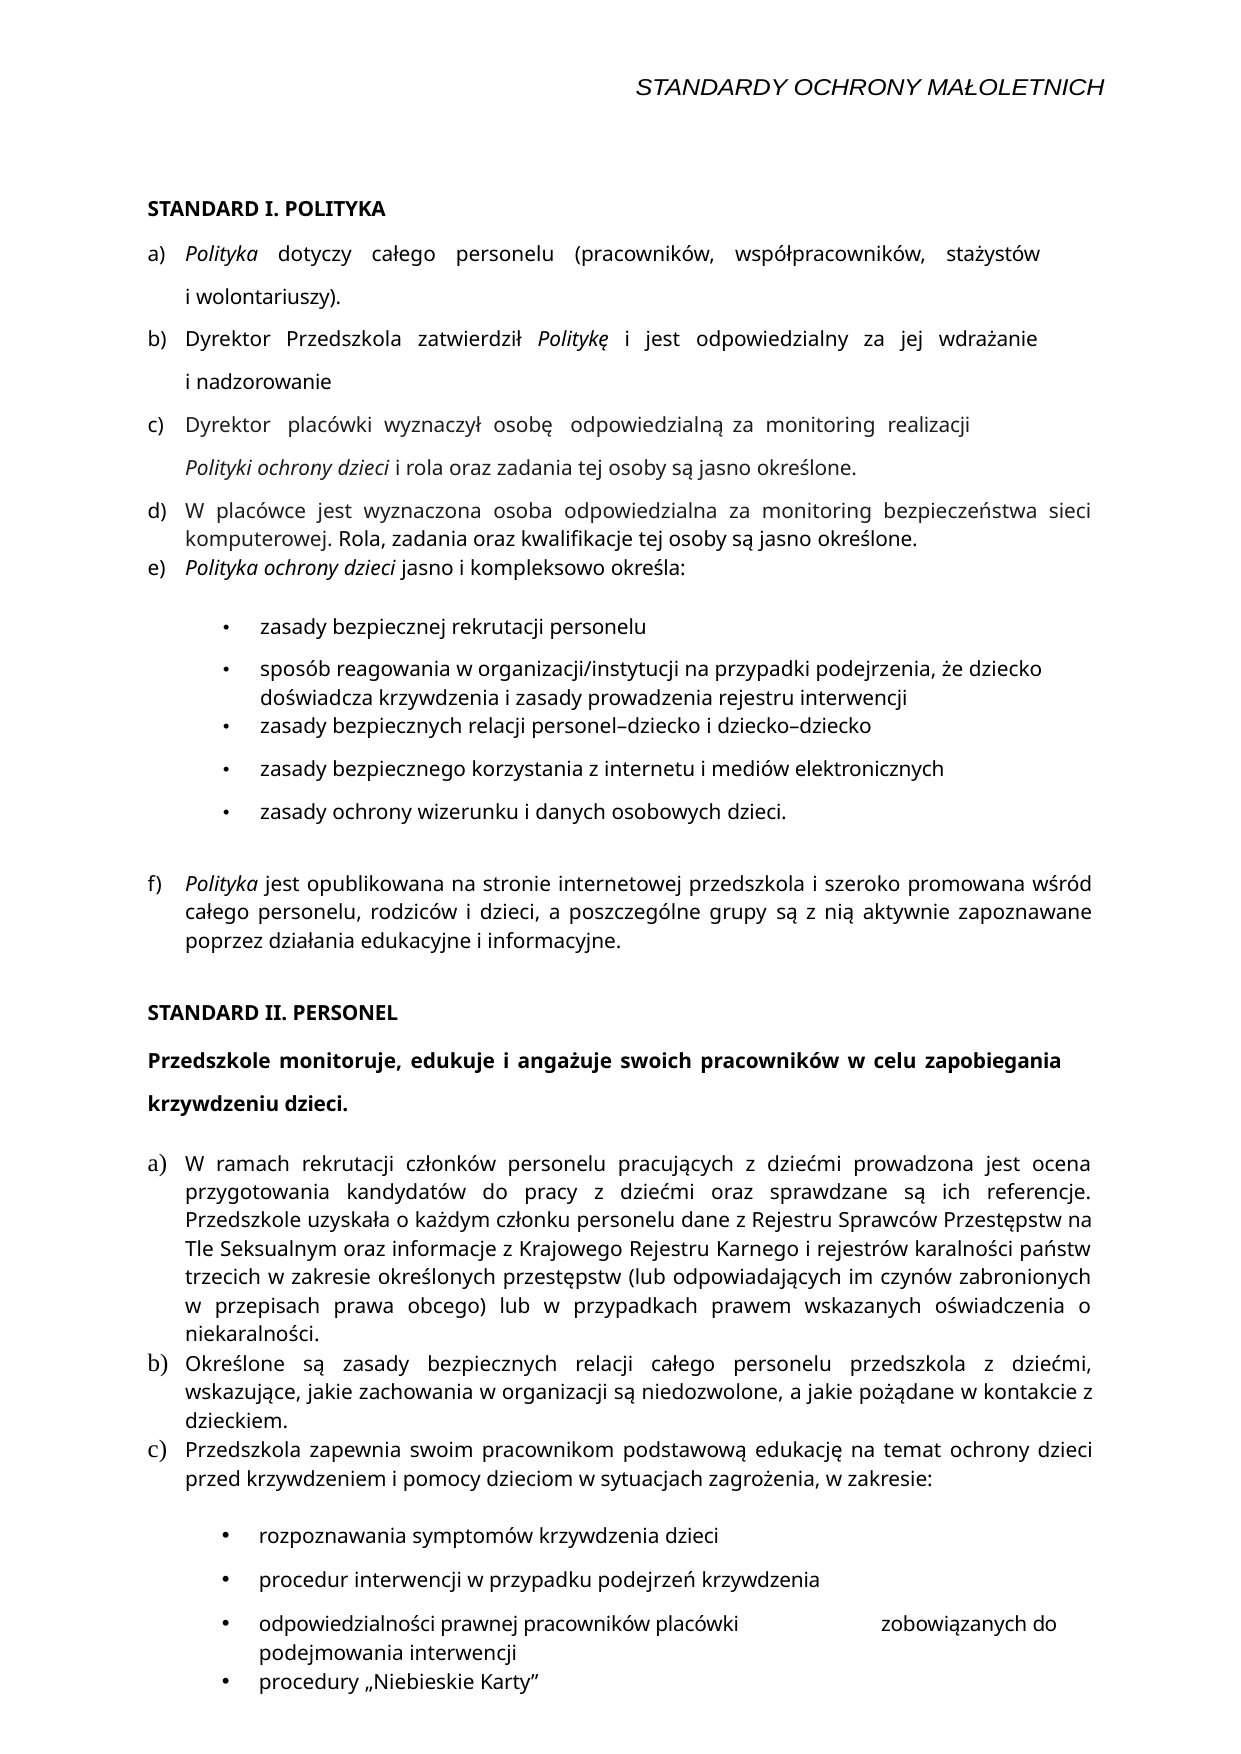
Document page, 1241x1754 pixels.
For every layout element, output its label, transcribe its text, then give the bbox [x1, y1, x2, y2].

list Określone są zasady bezpiecznych relacji całego personelu przedszkola z dziećmi, wskazujące, jakie zachowania w organizacji są niedozwolone, a jakie pożądane w kontakcie z dzieckiem. [147, 1348, 1093, 1434]
subtitle STANDARD I. POLITYKA [147, 194, 1105, 222]
list rozpoznawania symptomów krzywdzenia dzieci [221, 1521, 1105, 1550]
text i nadzorowanie [185, 367, 1105, 396]
list Dyrektor placówki wyznaczył osobę odpowiedzialną za monitoring realizacji [147, 410, 1105, 438]
list procedury „Niebieskie Karty” [221, 1666, 1105, 1696]
list Polityka jest opublikowana na stronie internetowej przedszkola i szeroko promowana wśród całego personelu, rodziców i dzieci, a poszczególne grupy są z nią aktywnie zapoznawane poprzez działania edukacyjne i informacyjne. [147, 869, 1093, 954]
list procedur interwencji w przypadku podejrzeń krzywdzenia [221, 1564, 1105, 1594]
subtitle Przedszkole monitoruje, edukuje i angażuje swoich pracowników w celu zapobiegania [147, 1046, 1105, 1074]
list Polityka dotyczy całego personelu (pracowników, współpracowników, stażystów [147, 239, 1105, 267]
list Przedszkola zapewnia swoim pracownikom podstawową edukację na temat ochrony dzieci przed krzywdzeniem i pomocy dzieciom w sytuacjach zagrożenia, w zakresie: [147, 1434, 1093, 1492]
text krzywdzeniu dzieci. [147, 1089, 1105, 1117]
list sposób reagowania w organizacji/instytucji na przypadki podejrzenia, że dziecko doświadcza krzywdzenia i zasady prowadzenia rejestru interwencji [222, 654, 1092, 711]
text i wolontariuszy). [185, 282, 1105, 310]
text Polityki ochrony dzieci i rola oraz zadania tej osoby są jasno określone. [185, 453, 1105, 481]
list odpowiedzialności prawnej pracowników placówki zobowiązanych do podejmowania interwencji [221, 1608, 1093, 1666]
list zasady bezpiecznego korzystania z internetu i mediów elektronicznych [222, 754, 1105, 783]
list zasady bezpiecznych relacji personel–dziecko i dziecko–dziecko [222, 711, 1105, 740]
list Polityka ochrony dzieci jasno i kompleksowo określa: [147, 553, 1105, 581]
list zasady bezpiecznej rekrutacji personelu [222, 612, 1105, 640]
subtitle STANDARD II. PERSONEL [147, 998, 1105, 1026]
list zasady ochrony wizerunku i danych osobowych dzieci. [222, 797, 1105, 825]
list W placówce jest wyznaczona osoba odpowiedzialna za monitoring bezpieczeństwa sieci komputerowej. Rola, zadania oraz kwalifikacje tej osoby są jasno określone. [147, 496, 1093, 553]
list Dyrektor Przedszkola zatwierdził Politykę i jest odpowiedzialny za jej wdrażanie [147, 324, 1105, 353]
list W ramach rekrutacji członków personelu pracujących z dziećmi prowadzona jest ocena przygotowania kandydatów do pracy z dziećmi oraz sprawdzane są ich referencje. Przedszkole uzyskała o każdym członku personelu dane z Rejestru Sprawców Przestępstw na Tle Seksualnym oraz informacje z Krajowego Rejestru Karnego i rejestrów karalności państw trzecich w zakresie określonych przestępstw (lub odpowiadających im czynów zabronionych w przepisach prawa obcego) lub w przypadkach prawem wskazanych oświadczenia o niekaralności. [147, 1148, 1092, 1348]
